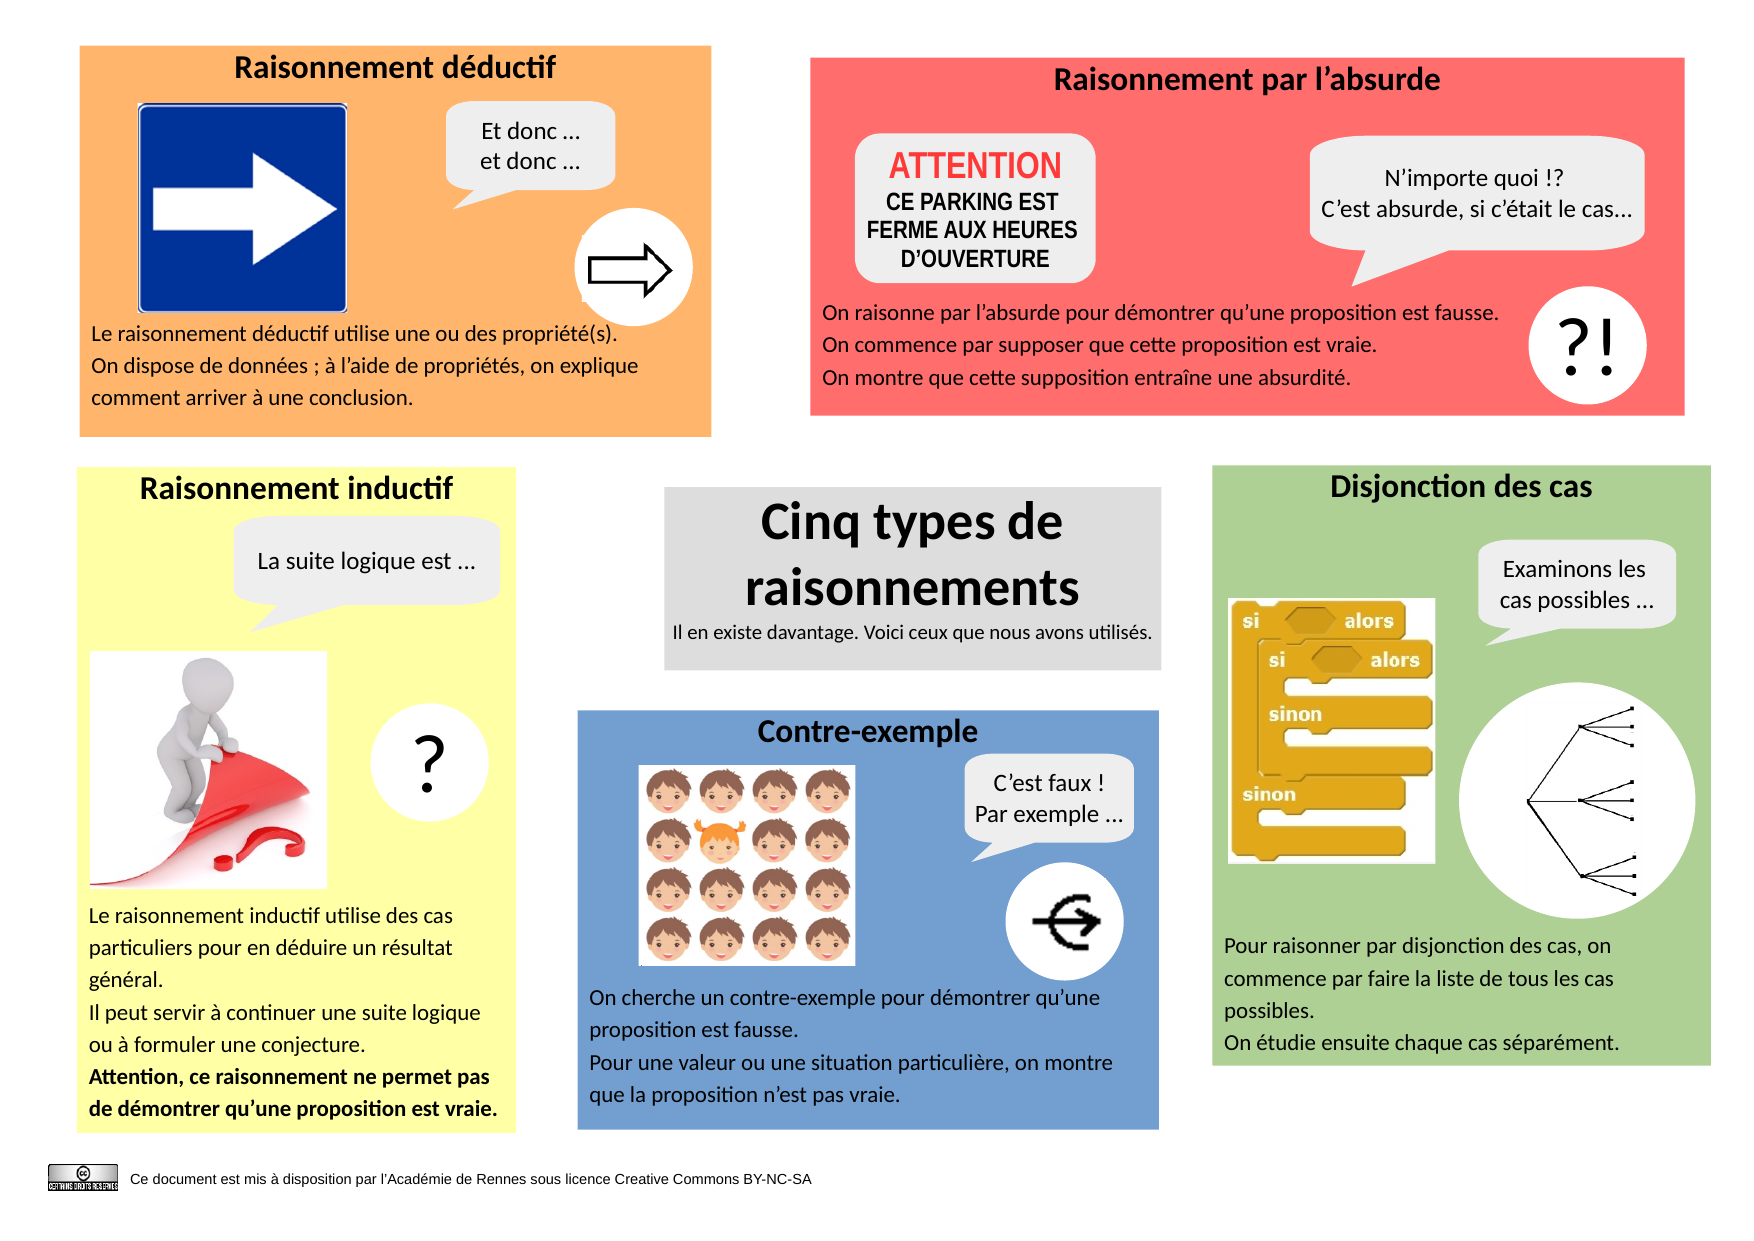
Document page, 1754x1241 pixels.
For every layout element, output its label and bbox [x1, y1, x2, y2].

picture [48, 1164, 118, 1191]
picture [638, 765, 856, 966]
picture [1526, 701, 1642, 899]
picture [1228, 598, 1436, 864]
picture [581, 235, 675, 302]
picture [1026, 878, 1106, 962]
picture [89, 651, 328, 889]
picture [137, 103, 348, 313]
